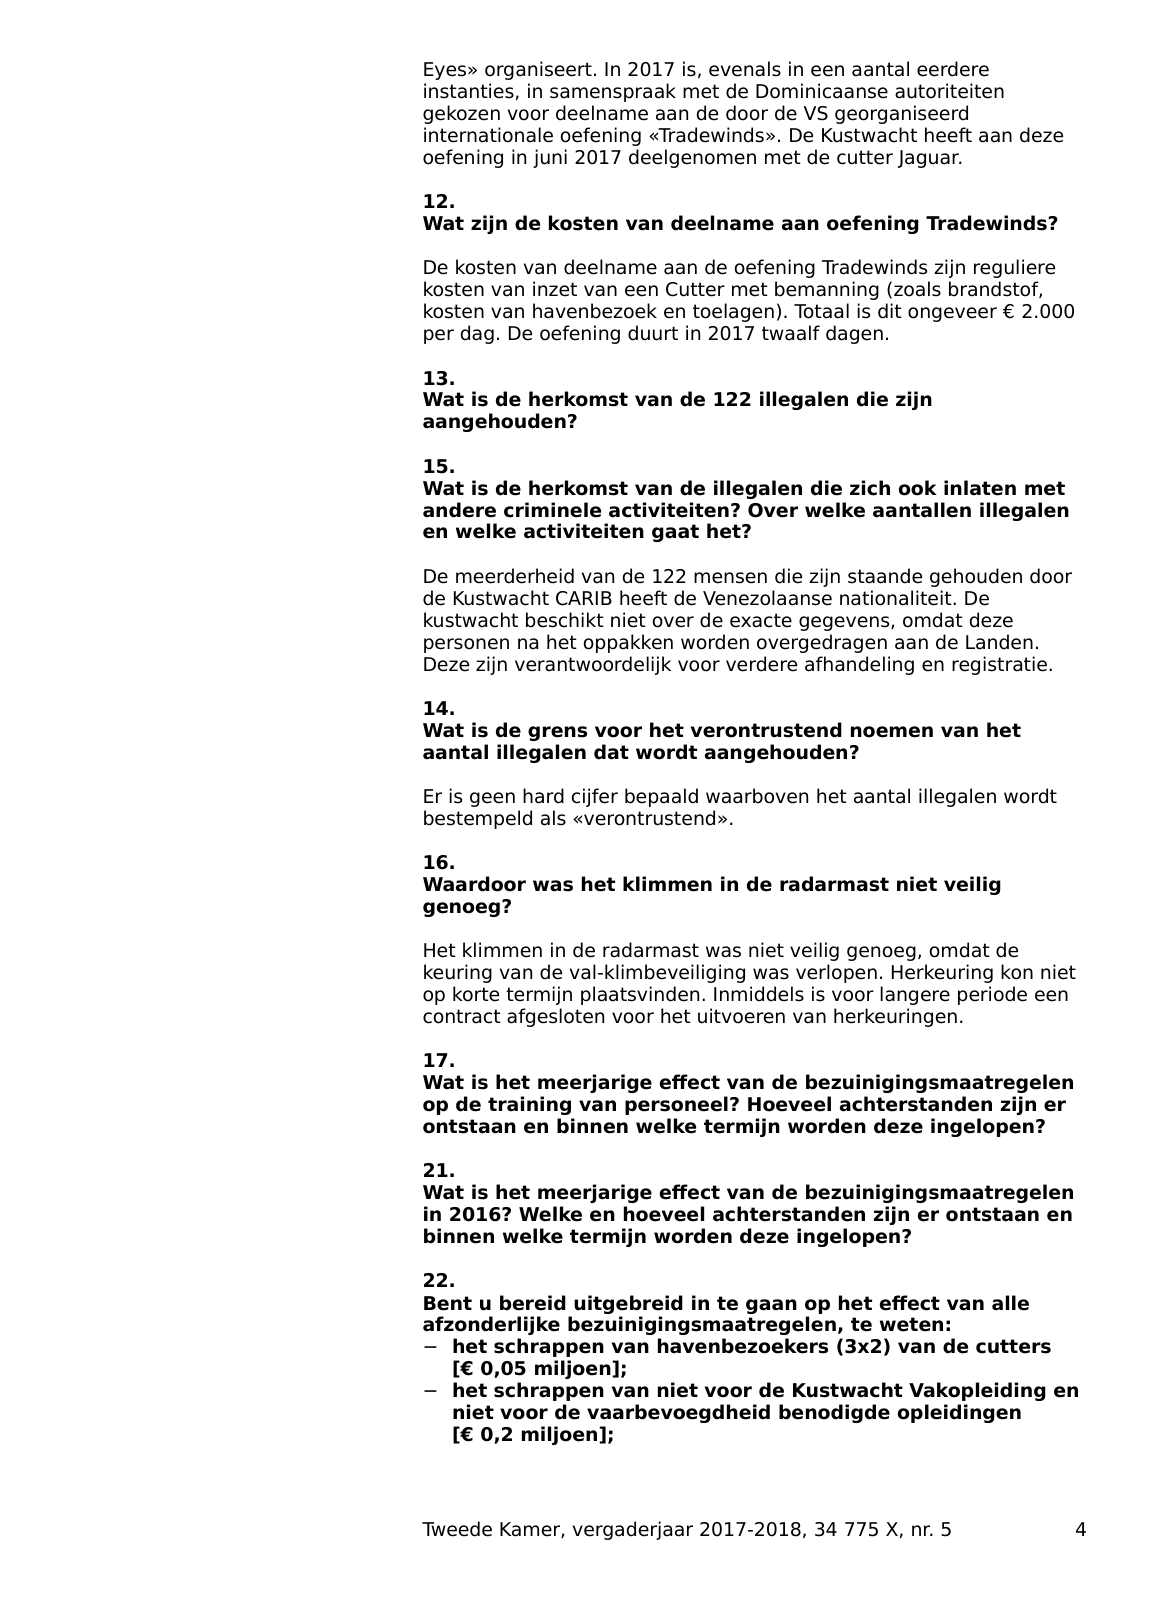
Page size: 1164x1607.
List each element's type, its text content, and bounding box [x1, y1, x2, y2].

text 14. [422, 698, 1087, 720]
text De meerderheid van de 122 mensen die zijn staande gehouden door de Kustwacht CARIB heeft de Venezolaanse nationaliteit. De kustwacht beschikt niet over de exacte gegevens, omdat deze personen na het oppakken worden overgedragen aan de Landen. Deze zijn verantwoordelijk voor verdere afhandeling en registratie. [422, 566, 1087, 676]
text − het schrappen van havenbezoekers (3x2) van de cutters [€ 0,05 miljoen]; [422, 1336, 1087, 1380]
text 17. [422, 1050, 1087, 1072]
text Er is geen hard cijfer bepaald waarboven het aantal illegalen wordt bestempeld als «verontrustend». [422, 786, 1087, 830]
text Wat zijn de kosten van deelname aan oefening Tradewinds? [422, 213, 1087, 235]
text Waardoor was het klimmen in de radarmast niet veilig genoeg? [422, 874, 1087, 918]
text 12. [422, 191, 1087, 213]
text Wat is het meerjarige effect van de bezuinigingsmaatregelen op de training van personeel? Hoeveel achterstanden zijn er ontstaan en binnen welke termijn worden deze ingelopen? [422, 1072, 1087, 1138]
text Wat is de herkomst van de illegalen die zich ook inlaten met andere criminele activiteiten? Over welke aantallen illegalen en welke activiteiten gaat het? [422, 477, 1087, 543]
text Wat is de herkomst van de 122 illegalen die zijn aangehouden? [422, 389, 1087, 433]
text 21. [422, 1160, 1087, 1182]
text Eyes» organiseert. In 2017 is, evenals in een aantal eerdere instanties, in samenspraak met de Dominicaanse autoriteiten gekozen voor deelname aan de door de VS georganiseerd internationale oefening «Tradewinds». De Kustwacht heeft aan deze oefening in juni 2017 deelgenomen met de cutter Jaguar. [422, 59, 1087, 169]
text 13. [422, 367, 1087, 389]
text 15. [422, 456, 1087, 477]
text 22. [422, 1270, 1087, 1292]
text 16. [422, 852, 1087, 874]
text Wat is de grens voor het verontrustend noemen van het aantal illegalen dat wordt aangehouden? [422, 720, 1087, 764]
text Wat is het meerjarige effect van de bezuinigingsmaatregelen in 2016? Welke en hoeveel achterstanden zijn er ontstaan en binnen welke termijn worden deze ingelopen? [422, 1182, 1087, 1248]
text Het klimmen in de radarmast was niet veilig genoeg, omdat de keuring van de val-klimbeveiliging was verlopen. Herkeuring kon niet op korte termijn plaatsvinden. Inmiddels is voor langere periode een contract afgesloten voor het uitvoeren van herkeuringen. [422, 940, 1087, 1028]
text − het schrappen van niet voor de Kustwacht Vakopleiding en niet voor de vaarbevoegdheid benodigde opleidingen [€ 0,2 miljoen]; [422, 1380, 1087, 1446]
text Bent u bereid uitgebreid in te gaan op het effect van alle afzonderlijke bezuinigingsmaatregelen, te weten: [422, 1292, 1087, 1336]
text De kosten van deelname aan de oefening Tradewinds zijn reguliere kosten van inzet van een Cutter met bemanning (zoals brandstof, kosten van havenbezoek en toelagen). Totaal is dit ongeveer € 2.000 per dag. De oefening duurt in 2017 twaalf dagen. [422, 257, 1087, 345]
